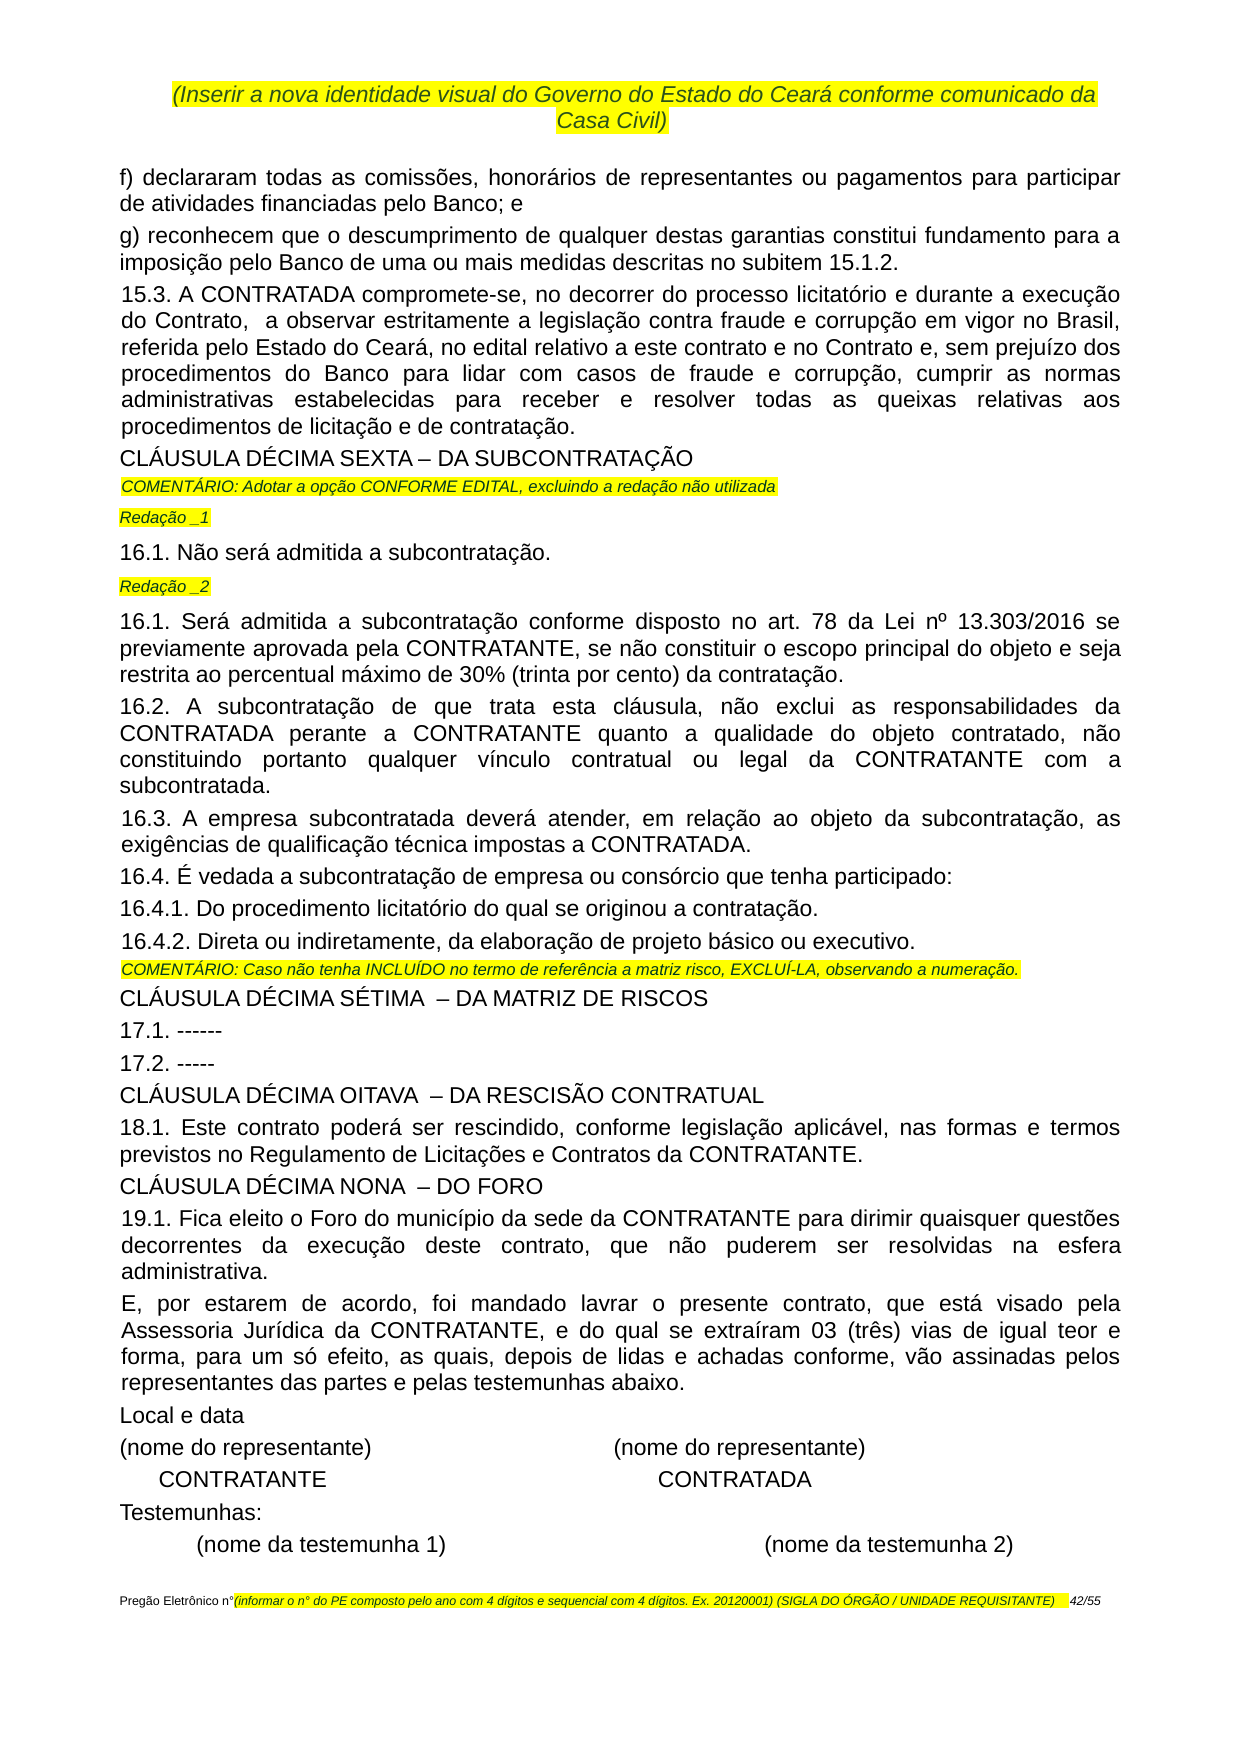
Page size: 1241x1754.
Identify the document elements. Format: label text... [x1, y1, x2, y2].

text CONTRATANTE CONTRATADA [158, 1466, 1122, 1492]
text Local e data [119, 1402, 1121, 1428]
text 16.3. A empresa subcontratada deverá atender, em relação ao objeto da subcontratação, as exigências de qualificação técnica impostas a CONTRATADA. [121, 804, 1121, 857]
text CLÁUSULA DÉCIMA SÉTIMA – DA MATRIZ DE RISCOS [119, 985, 1121, 1011]
text 16.4.2. Direta ou indiretamente, da elaboração de projeto básico ou executivo. [121, 928, 1121, 954]
text 16.4. É vedada a subcontratação de empresa ou consórcio que tenha participado: [119, 863, 1123, 889]
text g) reconhecem que o descumprimento de qualquer destas garantias constitui fundamento para a imposição pelo Banco de uma ou mais medidas descritas no subitem 15.1.2. [119, 222, 1121, 275]
text Redação _1 [119, 508, 1123, 527]
text CLÁUSULA DÉCIMA OITAVA – DA RESCISÃO CONTRATUAL [119, 1082, 1121, 1108]
text CLÁUSULA DÉCIMA SEXTA – DA SUBCONTRATAÇÃO [119, 445, 1121, 471]
text CLÁUSULA DÉCIMA NONA – DO FORO [119, 1173, 1121, 1199]
text 17.1. ------ [119, 1017, 1121, 1044]
text Redação _2 [119, 577, 1123, 596]
text 17.2. ----- [119, 1050, 1121, 1076]
text 19.1. Fica eleito o Foro do município da sede da CONTRATANTE para dirimir quaisquer questões decorrentes da execução deste contrato, que não puderem ser resolvidas na esfera administrativa. [121, 1205, 1121, 1284]
text COMENTÁRIO: Adotar a opção CONFORME EDITAL, excluindo a redação não utilizada [121, 477, 1121, 496]
text (nome da testemunha 1) (nome da testemunha 2) [196, 1531, 1121, 1557]
text E, por estarem de acordo, foi mandado lavrar o presente contrato, que está visado pela Assessoria Jurídica da CONTRATANTE, e do qual se extraíram 03 (três) vias de igual teor e forma, para um só efeito, as quais, depois de lidas e achadas conforme, vão assinadas pelos representantes das partes e pelas testemunhas abaixo. [121, 1290, 1121, 1396]
text 16.1. Não será admitida a subcontratação. [119, 539, 1121, 565]
text 16.1. Será admitida a subcontratação conforme disposto no art. 78 da Lei nº 13.303/2016 se previamente aprovada pela CONTRATANTE, se não constituir o escopo principal do objeto e seja restrita ao percentual máximo de 30% (trinta por cento) da contratação. [119, 608, 1121, 687]
text 18.1. Este contrato poderá ser rescindido, conforme legislação aplicável, nas formas e termos previstos no Regulamento de Licitações e Contratos da CONTRATANTE. [119, 1114, 1121, 1167]
text 16.2. A subcontratação de que trata esta cláusula, não exclui as responsabilidades da CONTRATADA perante a CONTRATANTE quanto a qualidade do objeto contratado, não constituindo portanto qualquer vínculo contratual ou legal da CONTRATANTE com a subcontratada. [119, 693, 1121, 798]
text Testemunhas: [119, 1498, 1121, 1525]
text 16.4.1. Do procedimento licitatório do qual se originou a contratação. [119, 895, 1123, 922]
text f) declararam todas as comissões, honorários de representantes ou pagamentos para participar de atividades financiadas pelo Banco; e [119, 163, 1121, 216]
text COMENTÁRIO: Caso não tenha INCLUÍDO no termo de referência a matriz risco, EXCLUÍ-LA, observando a numeração. [121, 960, 1121, 979]
text 15.3. A CONTRATADA compromete-se, no decorrer do processo licitatório e durante a execução do Contrato, a observar estritamente a legislação contra fraude e corrupção em vigor no Brasil, referida pelo Estado do Ceará, no edital relativo a este contrato e no Contrato e, sem prejuízo dos procedimentos do Banco para lidar com casos de fraude e corrupção, cumprir as normas administrativas estabelecidas para receber e resolver todas as queixas relativas aos procedimentos de licitação e de contratação. [121, 281, 1121, 439]
text (nome do representante) (nome do representante) [119, 1434, 1121, 1460]
